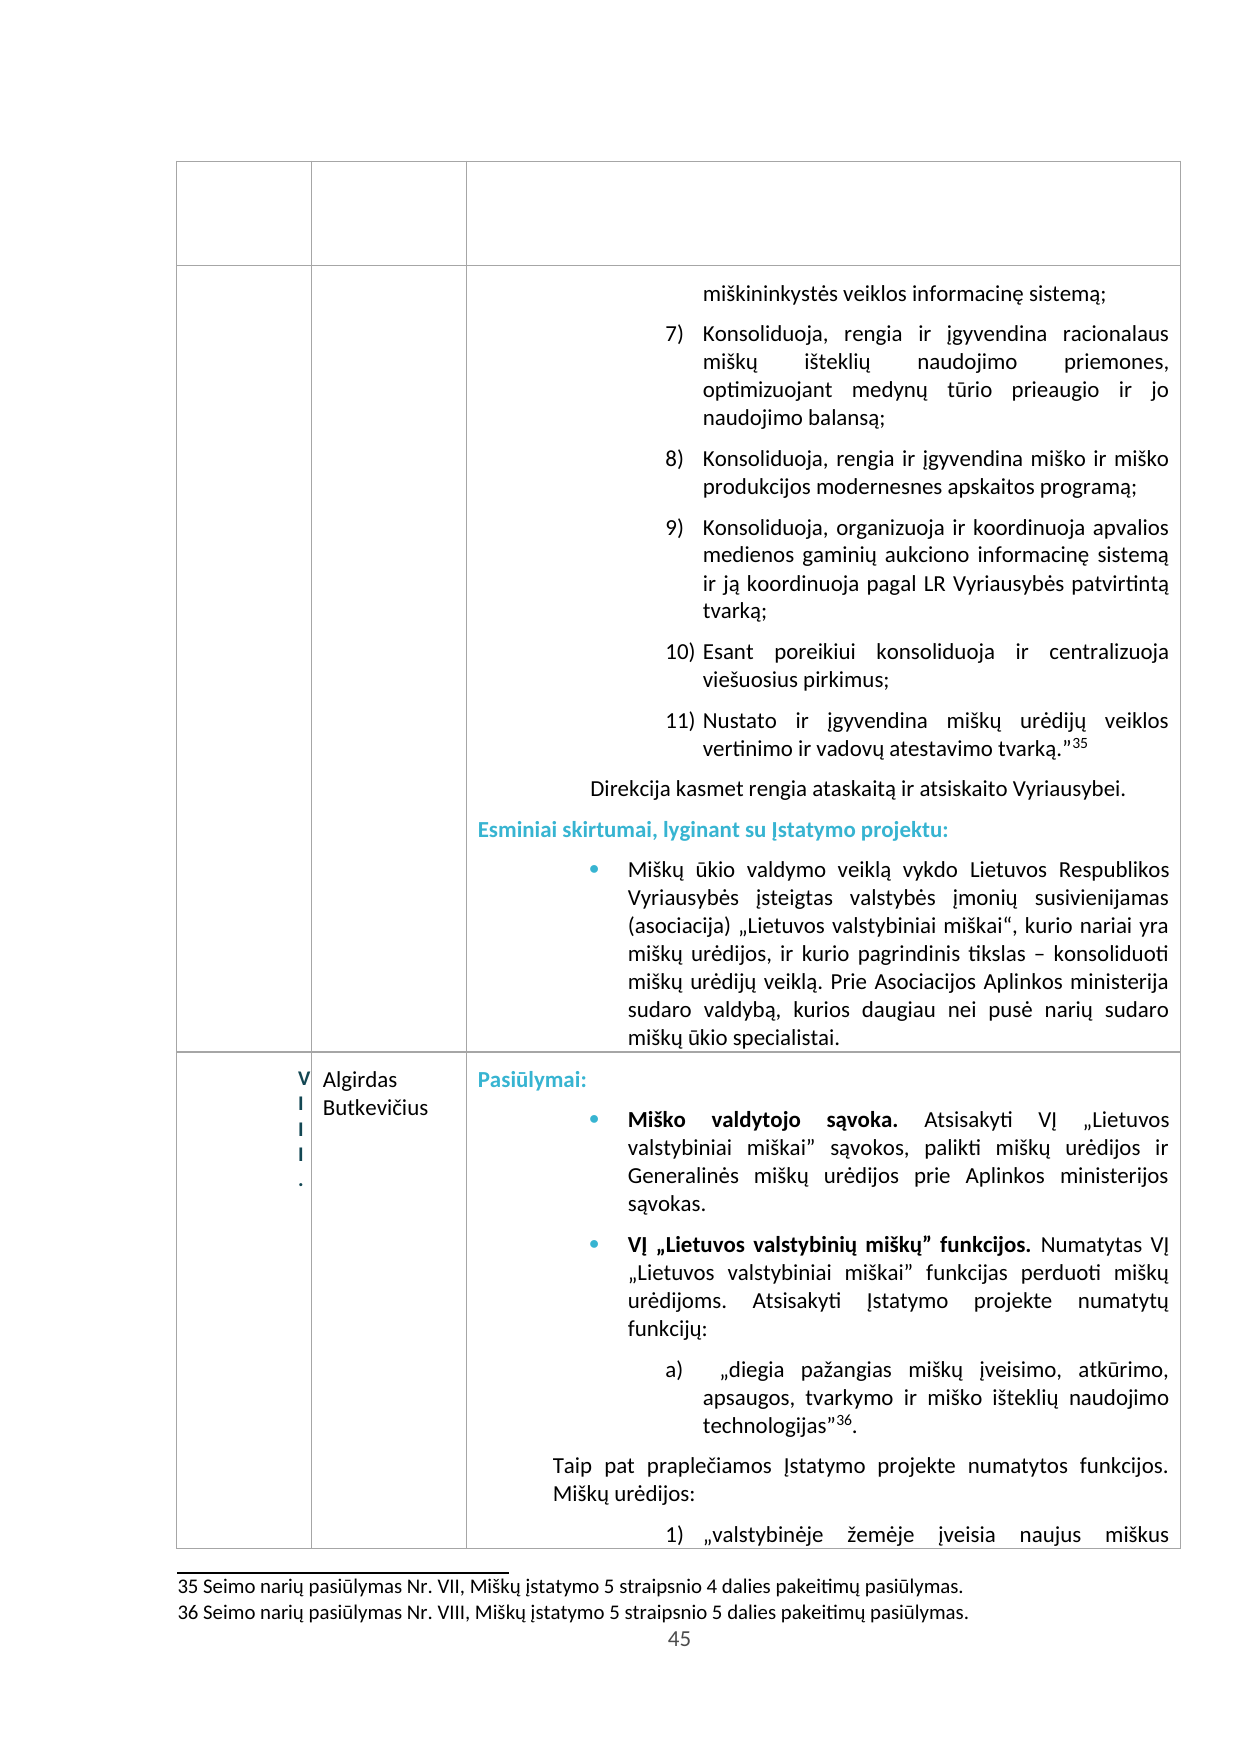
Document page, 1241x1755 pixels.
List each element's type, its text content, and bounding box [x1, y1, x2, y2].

table_cell [312, 266, 466, 1051]
table_cell [177, 266, 311, 1051]
table_cell miškininkystės veiklos informacinę sistemą; Konsoliduoja, rengia ir įgyvendina racionalaus miškų išteklių naudojimo priemones, optimizuojant medynų tūrio prieaugio ir jo naudojimo balansą; Konsoliduoja, rengia ir įgyvendina miško ir miško produkcijos modernesnes apskaitos programą; Konsoliduoja, organizuoja ir koordinuoja apvalios medienos gaminių aukciono informacinę sistemą ir ją koordinuoja pagal LR Vyriausybės patvirtintą tvarką; Esant poreikiui konsoliduoja ir centralizuoja viešuosius pirkimus; Nustato ir įgyvendina miškų urėdijų veiklos vertinimo ir vadovų atestavimo tvarką.” Direkcija kasmet rengia ataskaitą ir atsiskaito Vyriausybei. Esminiai skirtumai, lyginant su Įstatymo projektu: Miškų ūkio valdymo veiklą vykdo Lietuvos Respublikos Vyriausybės įsteigtas valstybės įmonių susivienijamas (asociacija) „Lietuvos valstybiniai miškai“, kurio nariai yra miškų urėdijos, ir kurio pagrindinis tikslas – konsoliduoti miškų urėdijų veiklą. Prie Asociacijos Aplinkos ministerija sudaro valdybą, kurios daugiau nei pusė narių sudaro miškų ūkio specialistai. [467, 266, 1180, 1051]
table_header Nr. [177, 162, 311, 265]
table_cell Pasiūlymai: Miško valdytojo sąvoka. Atsisakyti VĮ „Lietuvos valstybiniai miškai” sąvokos, palikti miškų urėdijos ir Generalinės miškų urėdijos prie Aplinkos ministerijos sąvokas. VĮ „Lietuvos valstybinių miškų” funkcijos. Numatytas VĮ „Lietuvos valstybiniai miškai” funkcijas perduoti miškų urėdijoms. Atsisakyti Įstatymo projekte numatytų funkcijų: „diegia pažangias miškų įveisimo, atkūrimo, apsaugos, tvarkymo ir miško išteklių naudojimo technologijas”. Taip pat praplečiamos Įstatymo projekte numatytos funkcijos. Miškų urėdijos: „valstybinėje žemėje įveisia naujus miškus kompensuojant miško žemės pavertimą kitomis naudmenomis; miškuose įgyvendina gamtotvarkos priemones, skirtas užtikrinti palankią saugomų rūšių, bendrijų, buveinių ir ekosistemų apsaugos būklę ir jų ilgalaikį išlikimą”. Aplinkos ministerijos funkcijos. Atsisakyti papildomų Aplinkos ministerijai numatytų funkcijų. Miškų urėdijų savininko teises ir pareigas, jų veiklų koordinavimą priskirti Generalinei miškų urėdijai. Generalinės miškų urėdijos (GMU) funkcijos. Praplėsti GMU funkcijas. Be Įstatymo projekte numatytų funkcijų, Generalinė miškų urėdija taip pat: „atlieka miškų urėdijų savininko teises ir pareigas įgyvendinančios institucijos funkcijas, koordinuoja ir konsoliduoja jų veiklą; nustato […] konsoliduoto pelno rodiklius; Vyriausybės nustatyta tvarka organizuoja žaliavinės medienos, pagamintos miškų urėdijoms priskirtuose valstybiniuose miškuose, didmeninio pardavimo aukcionus ir centralizuotus miškų urėdijų viešuosius pirkimus; nustato miškų urėdijų veiklos vertinimo ir miškų urėdijų vadovų atestavimo tvarką”. Ekonominis valstybinio miškų ūkio reguliavimas. Papildyti Miškų įstatymą nuostata, kad „Viena miškų urėdija kompleksinę miškų ūkio veiklą vykdo 30-60 tūkstančių hektarų valstybinių miškų plote bei per metus iškerta ir pateikia į rinką ne mažiau kaip 100 tūkstančių kubinių metrų žaliavinės medienos”. Palikti nuostatą dėl lėšų ilgalaikiam turtui, skirtam kompleksinei miškų ūkio veiklai vykdyti, įsigyti kooperavimo jungtinės veiklos sutarties pagrindu. Siūlomas valdymo modelis: miškų urėdijų sistema; Generalinė miškų urėdija veikia kaip „ūkinio valdymo institucija, organizuojanti ir koordinuojanti šių miškų atkūrimą, priežiūrą, apsaugą ir miško išteklių naudojimą”, kurios veikla finansuojama iš miškų urėdijų atskaitymų už parduotą žaliavinę medieną ir nenukirstą mišką”. Miško apsauga nuo gaisrų ir stichinių nelaimių. Miško priešgaisrinės apsaugos sistemą rengia ir jos įgyvendinimą organizuoja Generalinė miškų urėdija ir miškų urėdijos. Kiti pasiūlymai: Papildyti Miškų įstatymą nuostata, kad „Lietuvos valstybinių miškų ūkio (VĮ miškų urėdijų) bendriems strateginiams veiklos tikslams ir ūkinės - finansinės veiklos uždaviniams nustatyti ir veiklai vertinti prie Generalinės miškų urėdijos sudaroma nepriklausoma valdyba, kurios sudėtį ir veiklos reglamentą tvirtina aplinkos ministras.” Esminiai skirtumai, lyginant su Įstatymo projektu: Miškų ūkio valdymo veiklą vykdo miškų urėdijos bei Generalinės miškų urėdija, prie kurios sudaroma nepriklausoma valdyba, kurios sudėtį ir veiklos reglamentą tvirtina aplinkos ministras. [467, 1053, 1180, 1548]
table_cell Algirdas Butkevičius [312, 1053, 466, 1548]
table_header Pagrindiniai pasiūlymai, esminiai skirtumai lyginant su Įstatymo projektu (įvertinant vadybiniu požiūriu) [467, 162, 1180, 265]
table_cell [177, 1053, 311, 1548]
table_header Pasiūlymą pateikė [312, 162, 466, 265]
